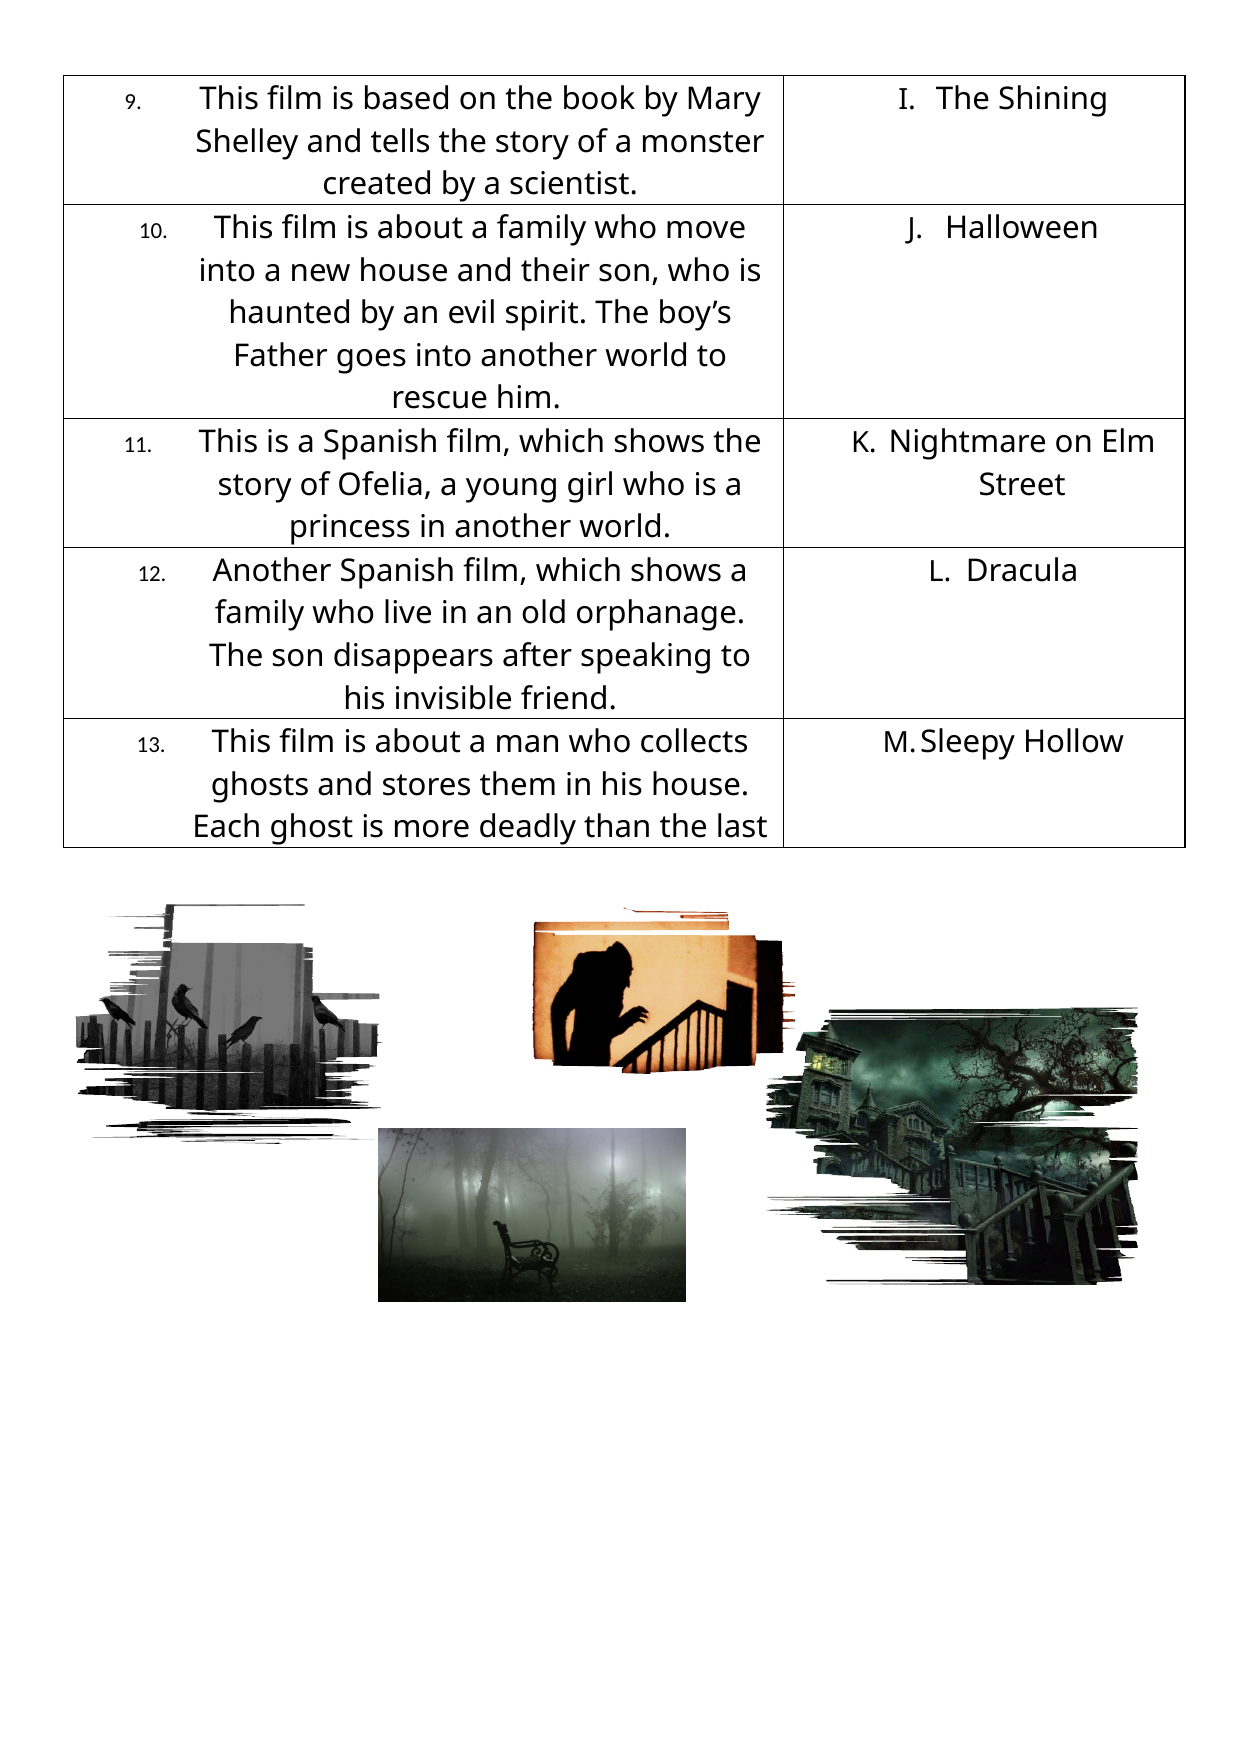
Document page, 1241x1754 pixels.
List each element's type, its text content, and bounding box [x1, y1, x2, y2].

table_cell Dracula [784, 548, 1184, 718]
table_cell The Shining [784, 76, 1184, 204]
table_cell Sleepy Hollow [784, 719, 1184, 847]
table_cell This film is about a man who collects ghosts and stores them in his house. Each ghost is more deadly than the last [64, 719, 783, 847]
table_cell This is a Spanish film, which shows the story of Ofelia, a young girl who is a princess in another world. [64, 419, 783, 547]
table_cell Halloween [784, 205, 1184, 418]
table_cell Another Spanish film, which shows a family who live in an old orphanage. The son disappears after speaking to his invisible friend. [64, 548, 783, 718]
table_cell This film is based on the book by Mary Shelley and tells the story of a monster created by a scientist. [64, 76, 783, 204]
table_cell This film is about a family who move into a new house and their son, who is haunted by an evil spirit. The boy’s Father goes into another world to rescue him. [64, 205, 783, 418]
table_cell Nightmare on Elm Street [784, 419, 1184, 547]
